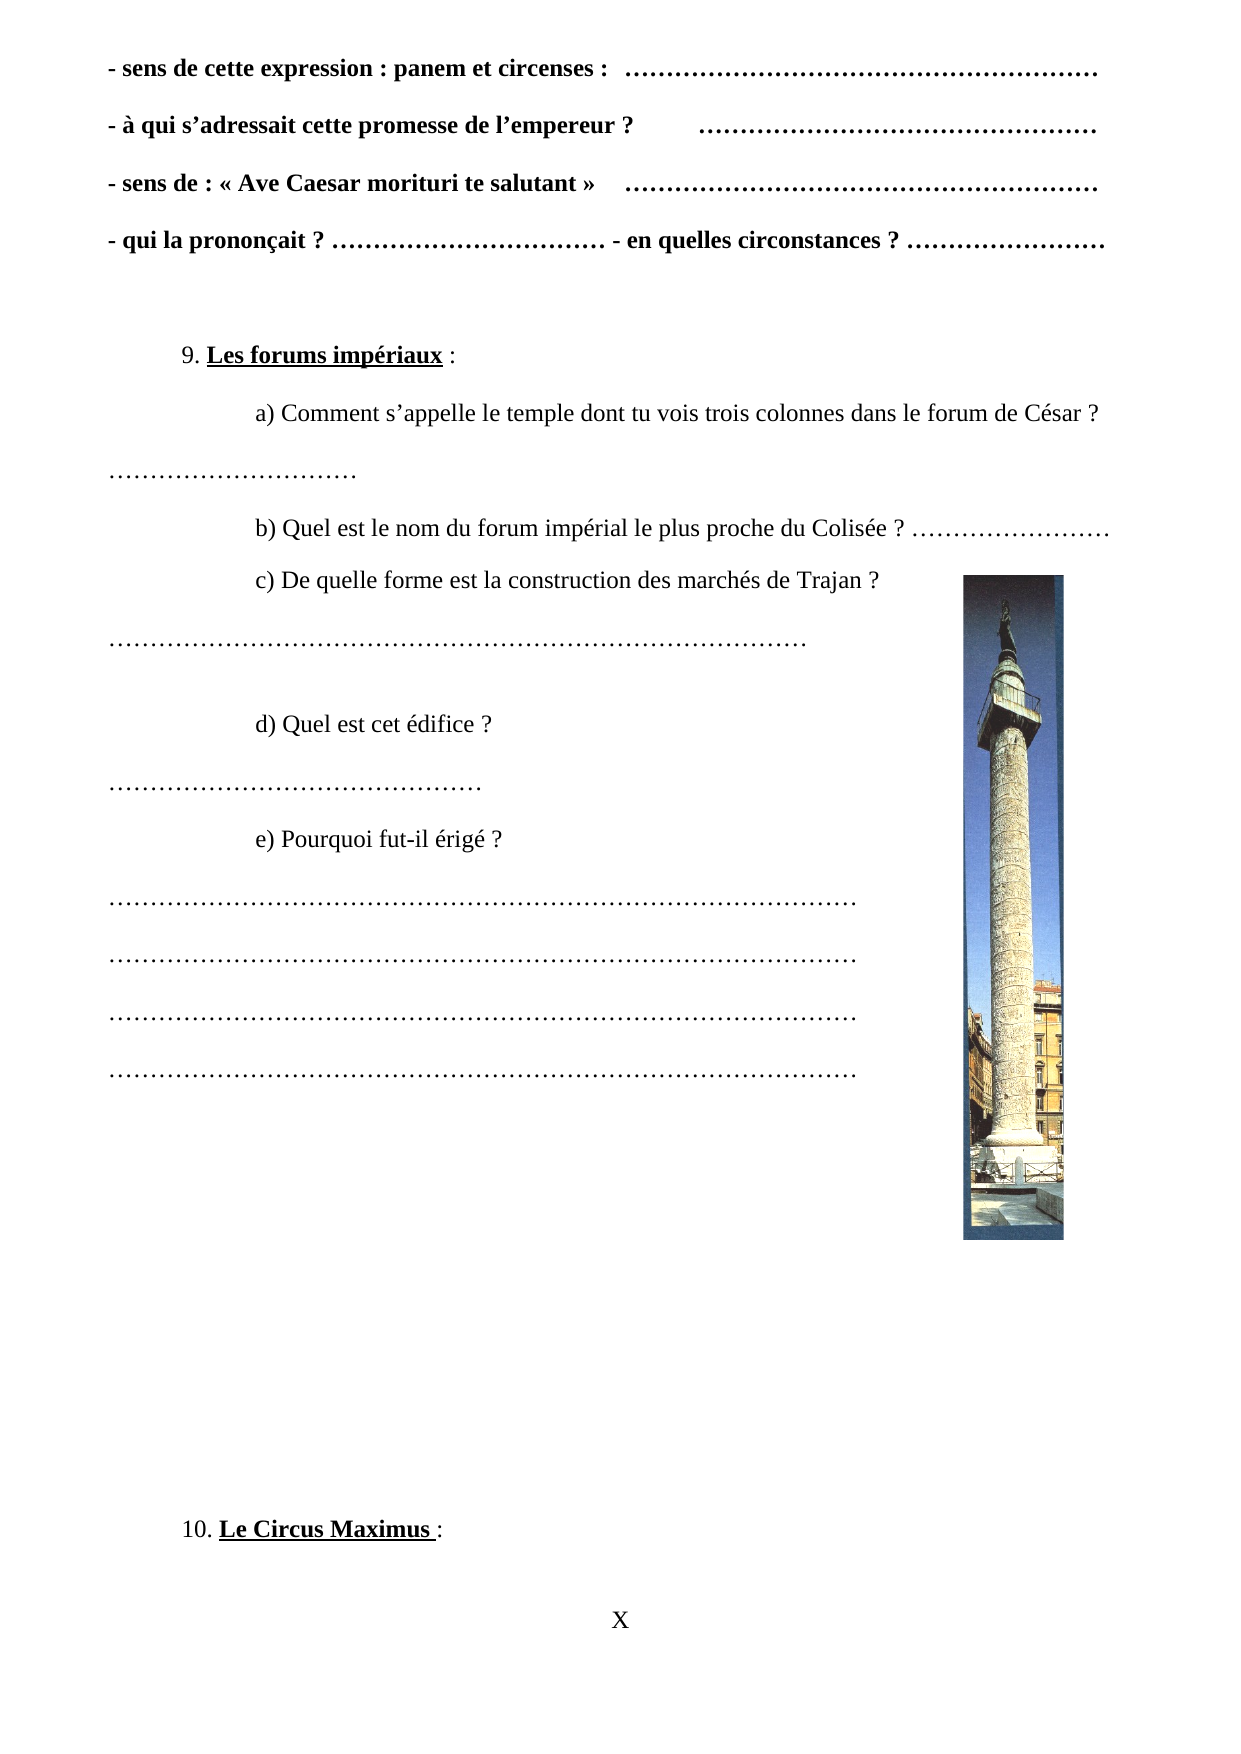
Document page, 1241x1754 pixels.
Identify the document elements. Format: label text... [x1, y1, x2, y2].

text [1108, 939, 1132, 968]
text ……………………………………………………………………………… [108, 939, 945, 968]
text d) Quel est cet édifice ? [108, 709, 945, 738]
text [1108, 997, 1132, 1026]
text [1108, 623, 1132, 652]
text - sens de : « Ave Caesar morituri te salutant » ………………………………………………… [108, 168, 1132, 196]
text ……………………………………………………………………………… [108, 882, 945, 911]
text ……………………………………… [108, 767, 945, 796]
text e) Pourquoi fut-il érigé ? [108, 824, 945, 853]
text b) Quel est le nom du forum impérial le plus proche du Colisée ? …………………… [108, 513, 1132, 541]
text ……………………………………………………………………………… [108, 997, 945, 1026]
text - qui la prononçait ? …………………………… - en quelles circonstances ? …………………… [108, 225, 1132, 254]
text [1108, 709, 1132, 738]
text c) De quelle forme est la construction des marchés de Trajan ? [108, 566, 945, 594]
text ………………………………………………………………………… [108, 623, 945, 652]
text [1108, 767, 1132, 796]
text [1108, 1054, 1132, 1083]
text 10. Le Circus Maximus : [108, 1514, 1132, 1543]
text a) Comment s’appelle le temple dont tu vois trois colonnes dans le forum de César ? [108, 398, 1132, 426]
text ………………………… [108, 455, 1132, 484]
text ……………………………………………………………………………… [108, 1054, 945, 1083]
text [1108, 824, 1132, 853]
text - sens de cette expression : panem et circenses : ………………………………………………… [108, 53, 1132, 81]
text - à qui s’adressait cette promesse de l’empereur ? ………………………………………… [108, 110, 1132, 139]
text 9. Les forums impériaux : [108, 340, 1132, 369]
text [1108, 882, 1132, 911]
